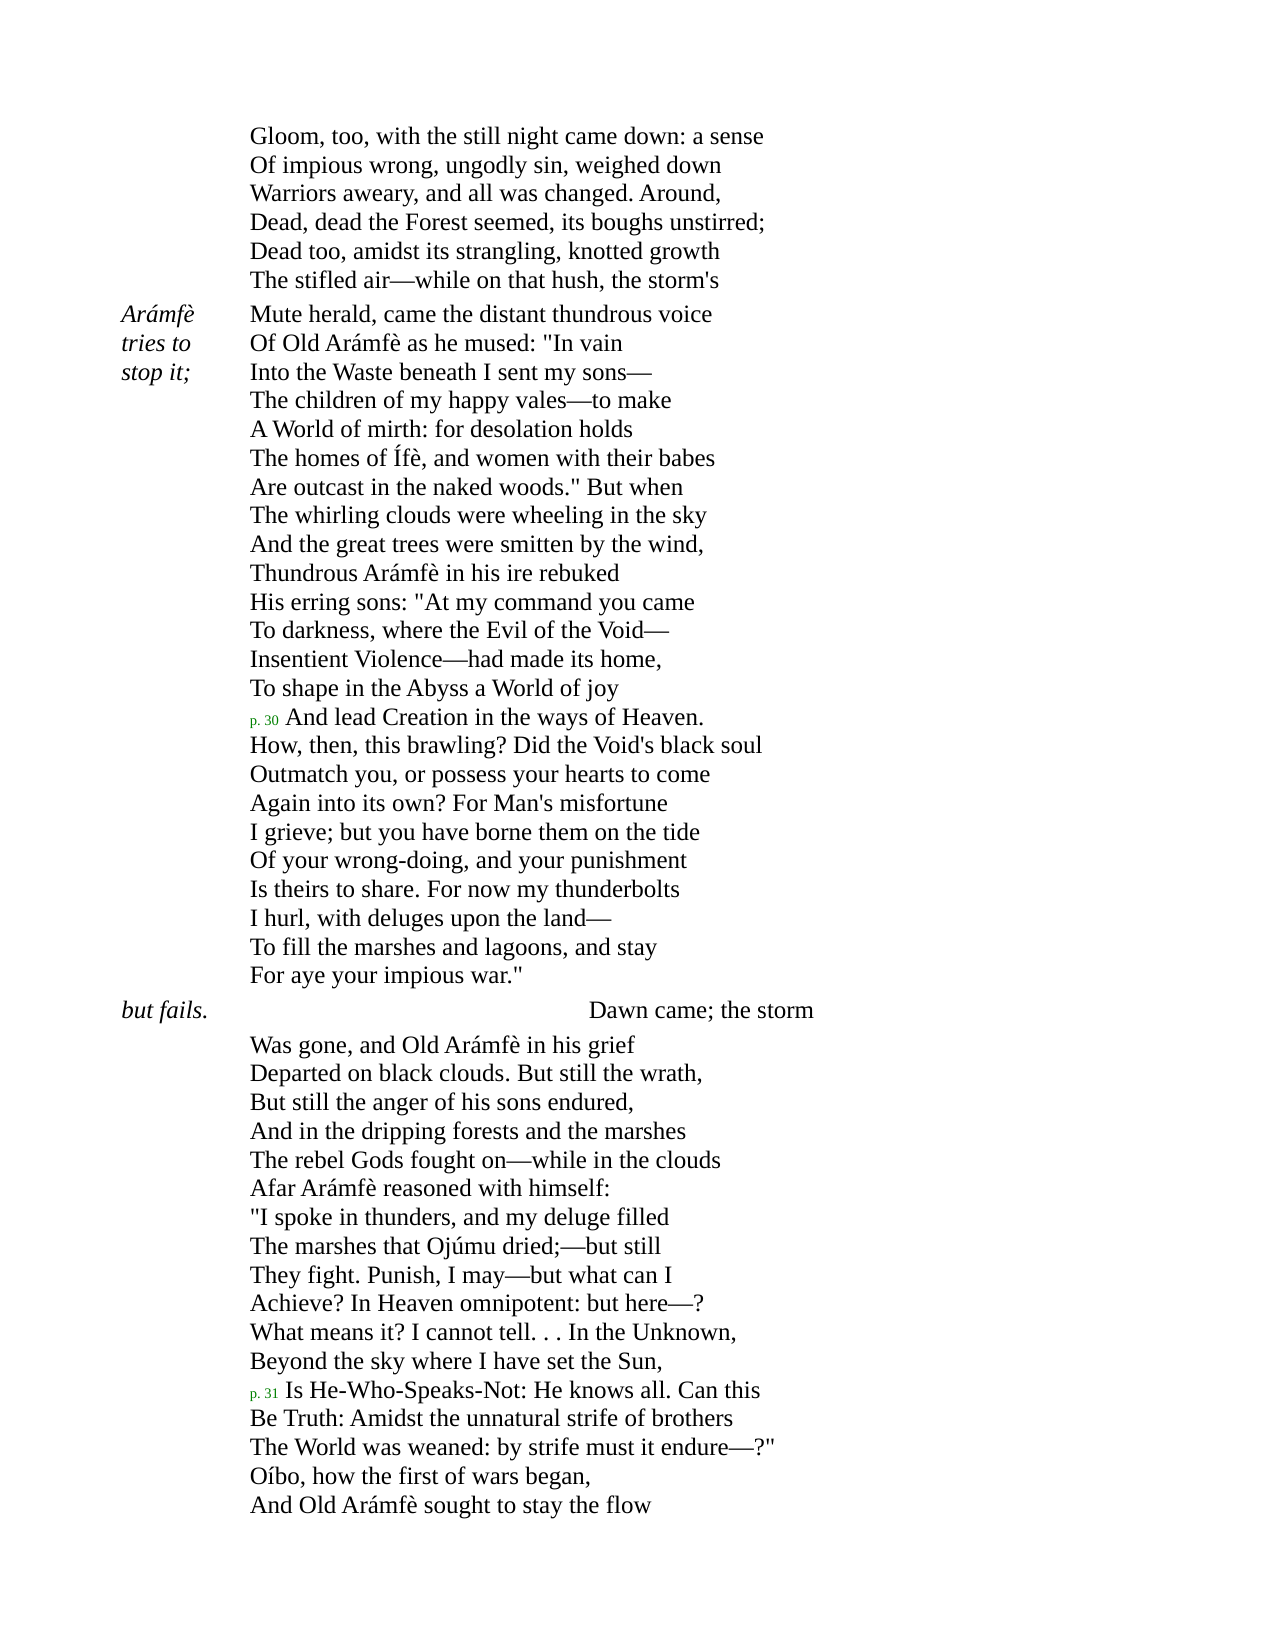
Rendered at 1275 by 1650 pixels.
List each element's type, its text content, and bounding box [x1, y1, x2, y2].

table_cell Mute herald, came the distant thundrous voice Of Old Arámfè as he mused: "In vain Into the Waste beneath I sent my sons— The children of my happy vales—to make A World of mirth: for desolation holds The homes of Ífè, and women with their babes Are outcast in the naked woods." But when The whirling clouds were wheeling in the sky And the great trees were smitten by the wind, Thundrous Arámfè in his ire rebuked His erring sons: "At my command you came To darkness, where the Evil of the Void— Insentient Violence—had made its home, To shape in the Abyss a World of joy p. 30 And lead Creation in the ways of Heaven. How, then, this brawling? Did the Void's black soul Outmatch you, or possess your hearts to come Again into its own? For Man's misfortune I grieve; but you have borne them on the tide Of your wrong-doing, and your punishment Is theirs to share. For now my thunderbolts I hurl, with deluges upon the land— To fill the marshes and lagoons, and stay For aye your impious war." [247, 296, 817, 992]
table_cell [118, 1027, 247, 1521]
table_cell Arámfè tries to stop it; [118, 296, 247, 992]
table_cell but fails. [118, 992, 247, 1027]
table_cell [118, 118, 247, 296]
table_cell Gloom, too, with the still night came down: a sense Of impious wrong, ungodly sin, weighed down Warriors aweary, and all was changed. Around, Dead, dead the Forest seemed, its boughs unstirred; Dead too, amidst its strangling, knotted growth The stifled air—while on that hush, the storm's [247, 118, 817, 296]
table_cell Was gone, and Old Arámfè in his grief Departed on black clouds. But still the wrath, But still the anger of his sons endured, And in the dripping forests and the marshes The rebel Gods fought on—while in the clouds Afar Arámfè reasoned with himself: "I spoke in thunders, and my deluge filled The marshes that Ojúmu dried;—but still They fight. Punish, I may—but what can I Achieve? In Heaven omnipotent: but here—? What means it? I cannot tell. . . In the Unknown, Beyond the sky where I have set the Sun, p. 31 Is He-Who-Speaks-Not: He knows all. Can this Be Truth: Amidst the unnatural strife of brothers The World was weaned: by strife must it endure—?" Oíbo, how the first of wars began, And Old Arámfè sought to stay the flow [247, 1027, 817, 1521]
table_cell Dawn came; the storm [247, 992, 817, 1027]
